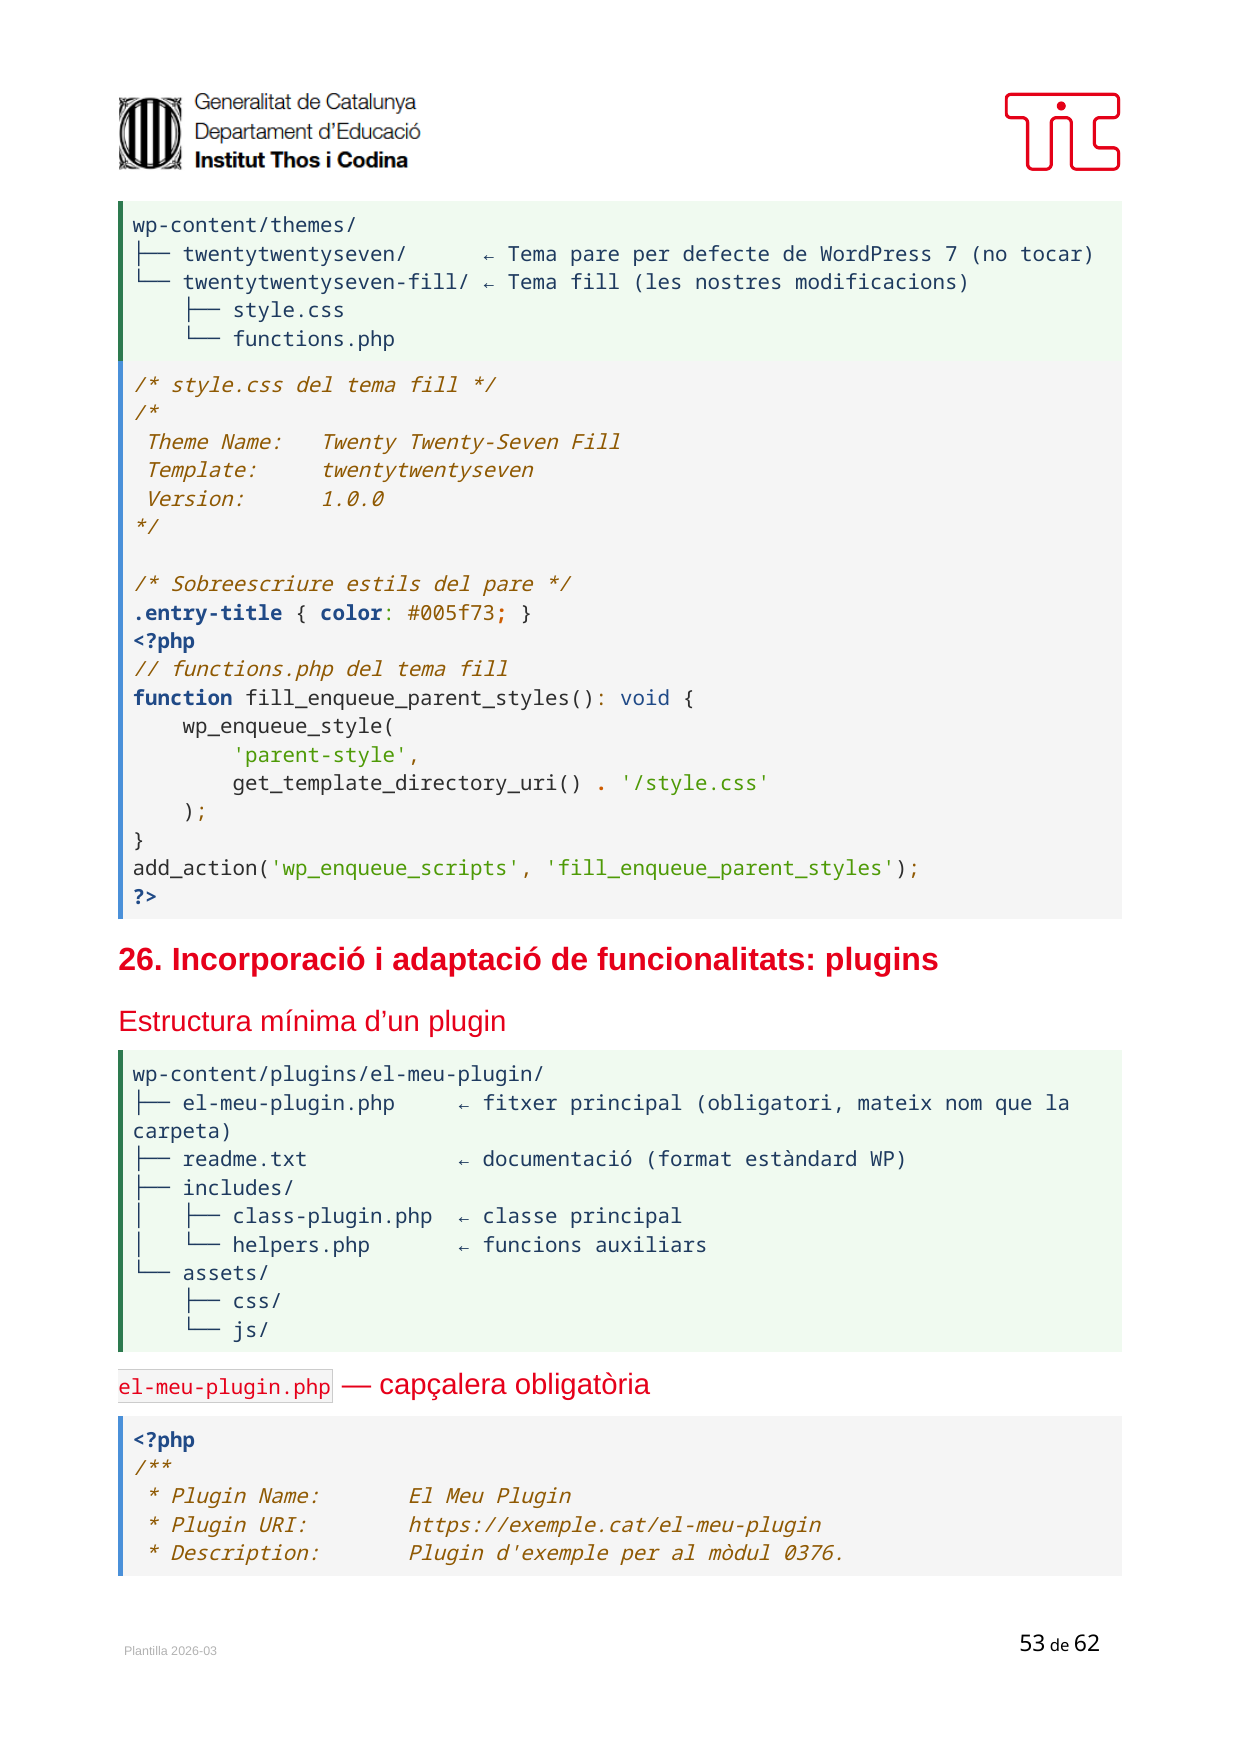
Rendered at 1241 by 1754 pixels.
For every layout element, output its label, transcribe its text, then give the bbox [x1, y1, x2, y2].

text wp-content/themes/ [123, 201, 1122, 239]
text ├── readme.txt ← documentació (format estàndard WP) [123, 1144, 1122, 1173]
text * Description: Plugin d'exemple per al mòdul 0376. [123, 1538, 1122, 1576]
text ?> [123, 882, 1122, 919]
text get_template_directory_uri() . '/style.css' [123, 768, 1122, 797]
text /** [123, 1453, 1122, 1482]
text └── functions.php [123, 324, 1122, 361]
text Version: 1.0.0 [123, 484, 1122, 512]
subtitle el-meu-plugin.php — capçalera obligatòria [118, 1367, 1122, 1403]
text wp_enqueue_style( [123, 711, 1122, 740]
text /* [123, 398, 1122, 427]
text └── twentytwentyseven-fill/ ← Tema fill (les nostres modificacions) [123, 267, 1122, 296]
text add_action('wp_enqueue_scripts', 'fill_enqueue_parent_styles'); [123, 853, 1122, 882]
text /* style.css del tema fill */ [123, 361, 1122, 398]
text Template: twentytwentyseven [123, 455, 1122, 484]
picture [118, 92, 422, 171]
text * Plugin Name: El Meu Plugin [123, 1482, 1122, 1510]
text <?php [123, 1416, 1122, 1453]
text 'parent-style', [123, 740, 1122, 768]
text └── js/ [123, 1315, 1122, 1352]
text ├── css/ [123, 1287, 1122, 1315]
text /* Sobreescriure estils del pare */ [123, 569, 1122, 598]
text │ └── helpers.php ← funcions auxiliars [123, 1230, 1122, 1258]
text wp-content/plugins/el-meu-plugin/ [123, 1050, 1122, 1088]
subtitle 26. Incorporació i adaptació de funcionalitats: plugins [118, 940, 1122, 977]
text */ [123, 512, 1122, 541]
text ├── style.css [123, 296, 1122, 324]
text │ ├── class-plugin.php ← classe principal [123, 1201, 1122, 1230]
text Theme Name: Twenty Twenty-Seven Fill [123, 427, 1122, 455]
text <?php [123, 626, 1122, 654]
text ); [123, 797, 1122, 825]
text } [123, 825, 1122, 853]
text // functions.php del tema fill [123, 654, 1122, 683]
subtitle Estructura mínima d’un plugin [118, 1004, 1122, 1038]
text └── assets/ [123, 1258, 1122, 1287]
text ├── includes/ [123, 1173, 1122, 1201]
text ├── el-meu-plugin.php ← fitxer principal (obligatori, mateix nom que la carpeta) [123, 1088, 1122, 1144]
text ├── twentytwentyseven/ ← Tema pare per defecte de WordPress 7 (no tocar) [123, 239, 1122, 267]
picture [1004, 92, 1123, 171]
text function fill_enqueue_parent_styles(): void { [123, 683, 1122, 711]
text .entry-title { color: #005f73; } [123, 598, 1122, 626]
text * Plugin URI: https://exemple.cat/el-meu-plugin [123, 1510, 1122, 1538]
